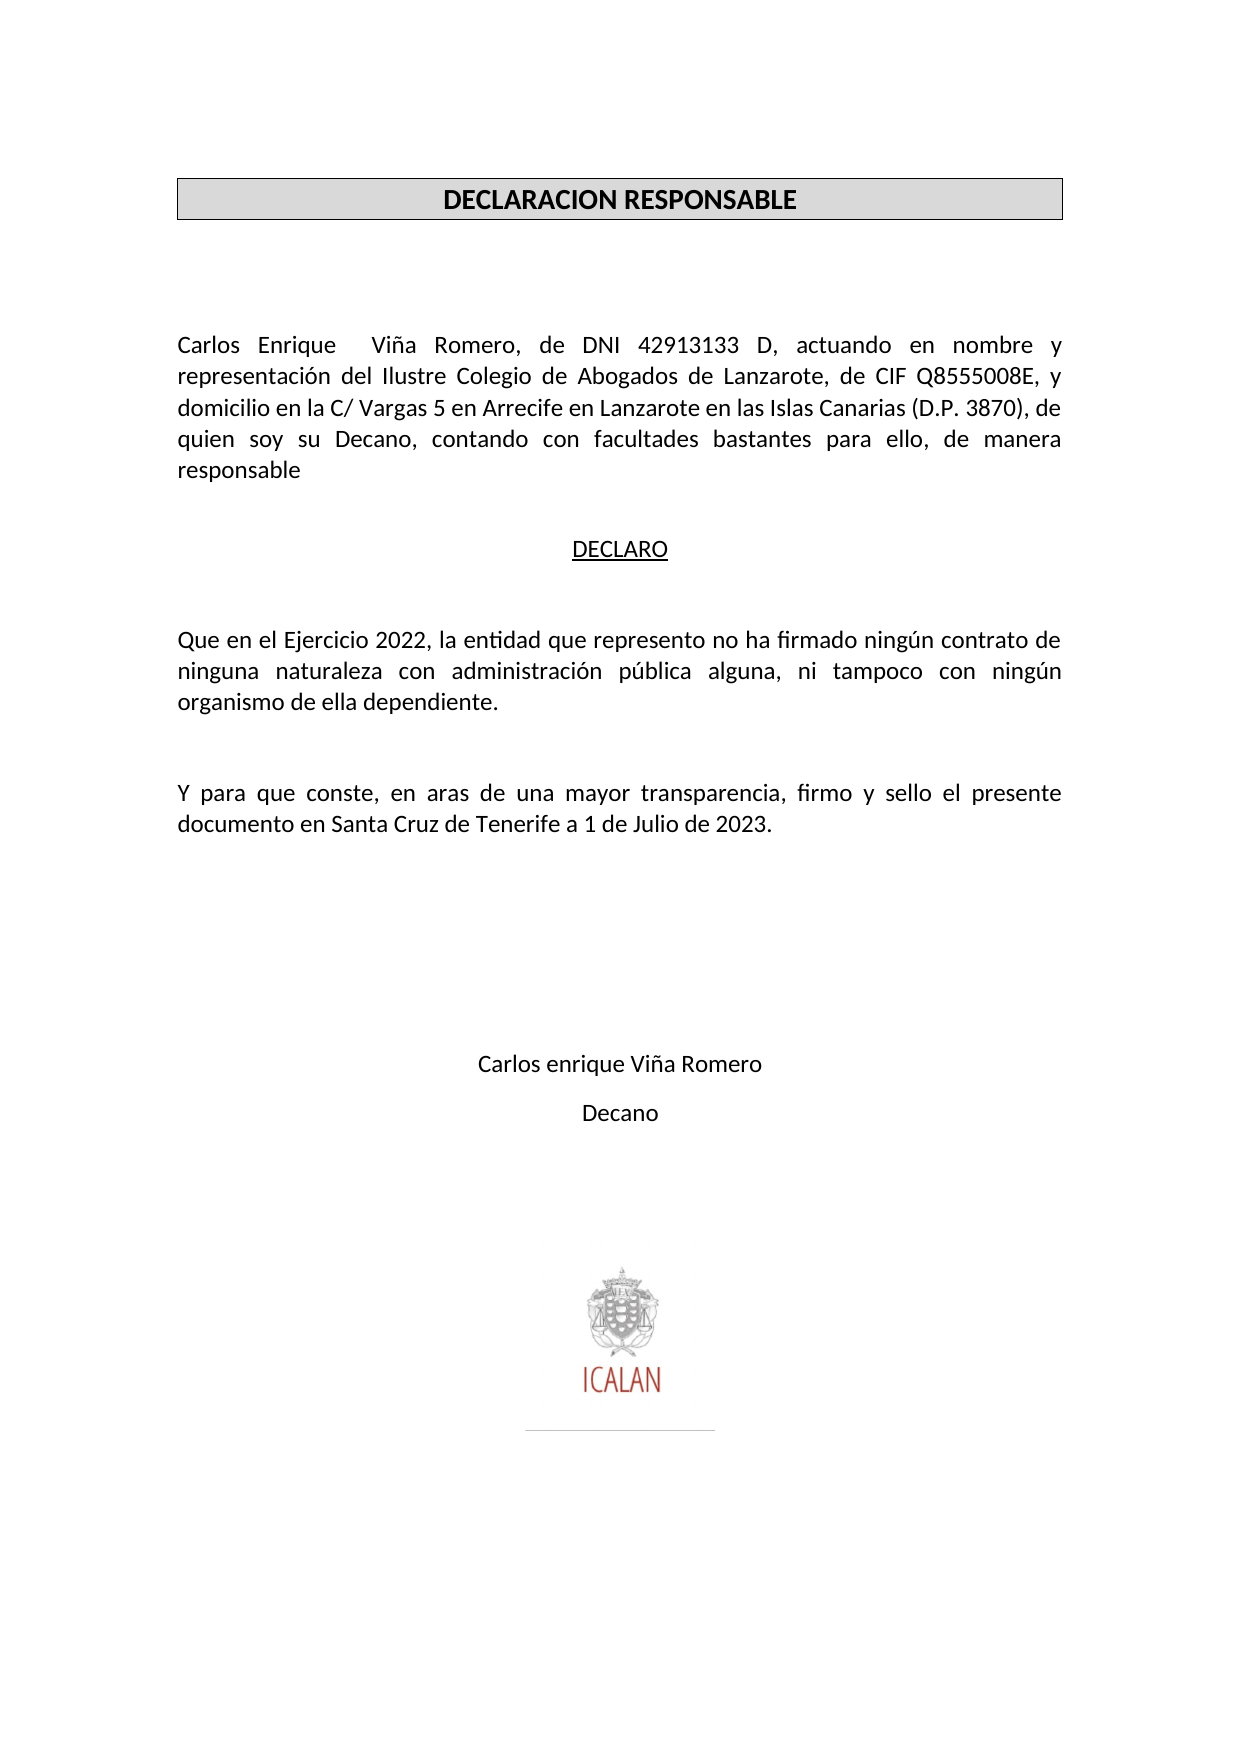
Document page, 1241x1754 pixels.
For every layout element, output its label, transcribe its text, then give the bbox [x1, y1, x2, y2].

text Carlos Enrique Viña Romero, de DNI 42913133 D, actuando en nombre y representación del Ilustre Colegio de Abogados de Lanzarote, de CIF Q8555008E, y domicilio en la C/ Vargas 5 en Arrecife en Lanzarote en las Islas Canarias (D.P. 3870), de quien soy su Decano, contando con facultades bastantes para ello, de manera responsable [177, 329, 1063, 485]
text Decano [177, 1097, 1063, 1127]
text DECLARACION RESPONSABLE [178, 179, 1062, 219]
text Que en el Ejercicio 2022, la entidad que represento no ha firmado ningún contrato de ninguna naturaleza con administración pública alguna, ni tampoco con ningún organismo de ella dependiente. [177, 624, 1063, 716]
text Y para que conste, en aras de una mayor transparencia, firmo y sello el presente documento en Santa Cruz de Tenerife a 1 de Julio de 2023. [177, 777, 1063, 839]
text DECLARO [177, 533, 1063, 563]
text Carlos enrique Viña Romero [177, 1049, 1063, 1079]
